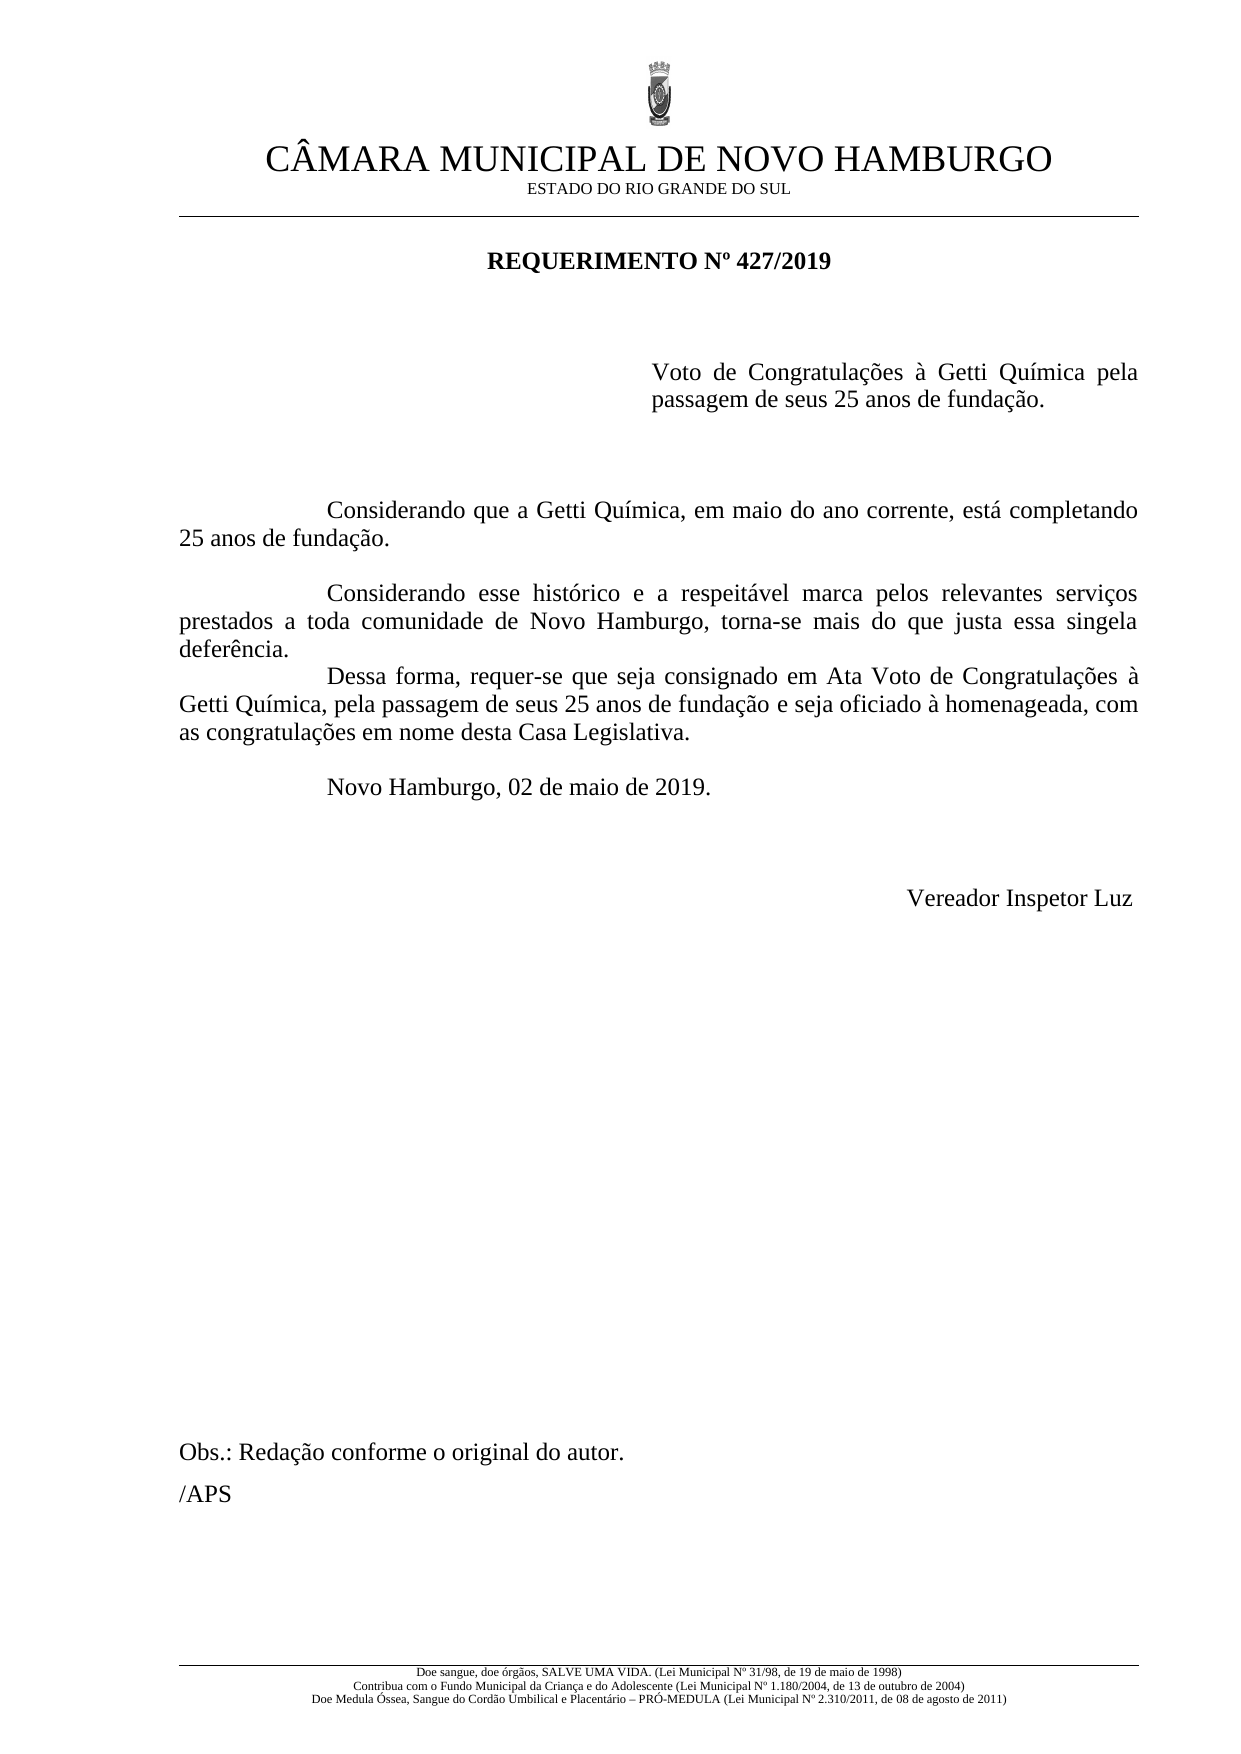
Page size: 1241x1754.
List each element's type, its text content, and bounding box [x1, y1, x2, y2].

text REQUERIMENTO Nº 427/2019 [179, 247, 1139, 274]
text Voto de Congratulações à Getti Química pela passagem de seus 25 anos de fundação. [651, 358, 1139, 413]
text Novo Hamburgo, 02 de maio de 2019. [179, 773, 1139, 801]
text /APS [179, 1480, 1139, 1507]
text Dessa forma, requer-se que seja consignado em Ata Voto de Congratulações à Getti Química, pela passagem de seus 25 anos de fundação e seja oficiado à homenageada, com as congratulações em nome desta Casa Legislativa. [179, 662, 1139, 746]
text Considerando esse histórico e a respeitável marca pelos relevantes serviços prestados a toda comunidade de Novo Hamburgo, torna-se mais do que justa essa singela deferência. [179, 579, 1139, 662]
text Vereador Inspetor Luz [179, 884, 1139, 912]
text Considerando que a Getti Química, em maio do ano corrente, está completando 25 anos de fundação. [179, 496, 1139, 552]
text Obs.: Redação conforme o original do autor. [179, 1438, 1139, 1466]
